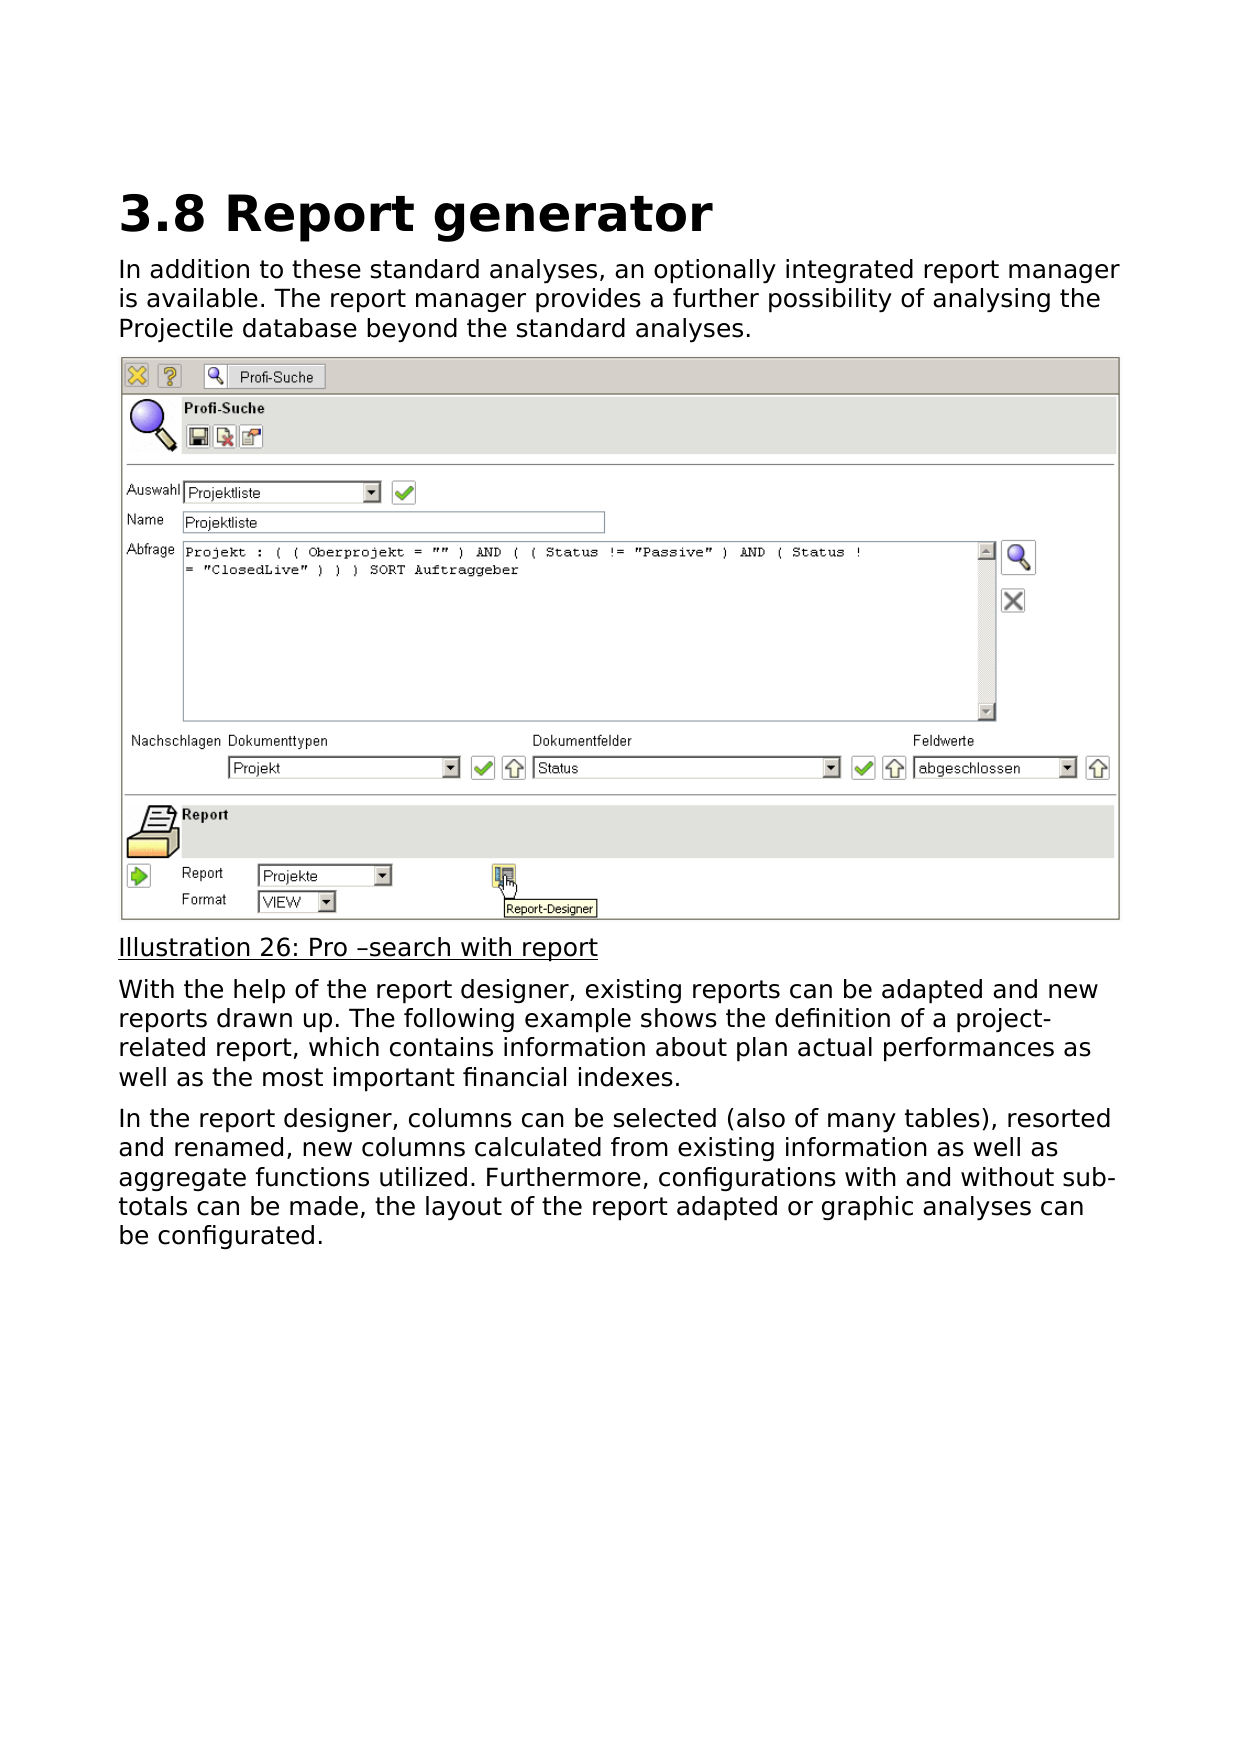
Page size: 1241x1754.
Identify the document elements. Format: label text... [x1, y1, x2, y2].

text In addition to these standard analyses, an optionally integrated report manager is available. The report manager provides a further possibility of analysing the Projectile database beyond the standard analyses. [118, 256, 1122, 343]
picture [118, 355, 1123, 922]
text Illustration 26: Pro –search with report [118, 934, 1122, 963]
text With the help of the report designer, existing reports can be adapted and new reports drawn up. The following example shows the definition of a project-related report, which contains information about plan actual performances as well as the most important financial indexes. [118, 975, 1122, 1092]
subtitle 3.8 Report generator [118, 185, 1122, 243]
text In the report designer, columns can be selected (also of many tables), resorted and renamed, new columns calculated from existing information as well as aggregate functions utilized. Furthermore, configurations with and without sub-totals can be made, the layout of the report adapted or graphic analyses can be configurated. [118, 1104, 1122, 1250]
